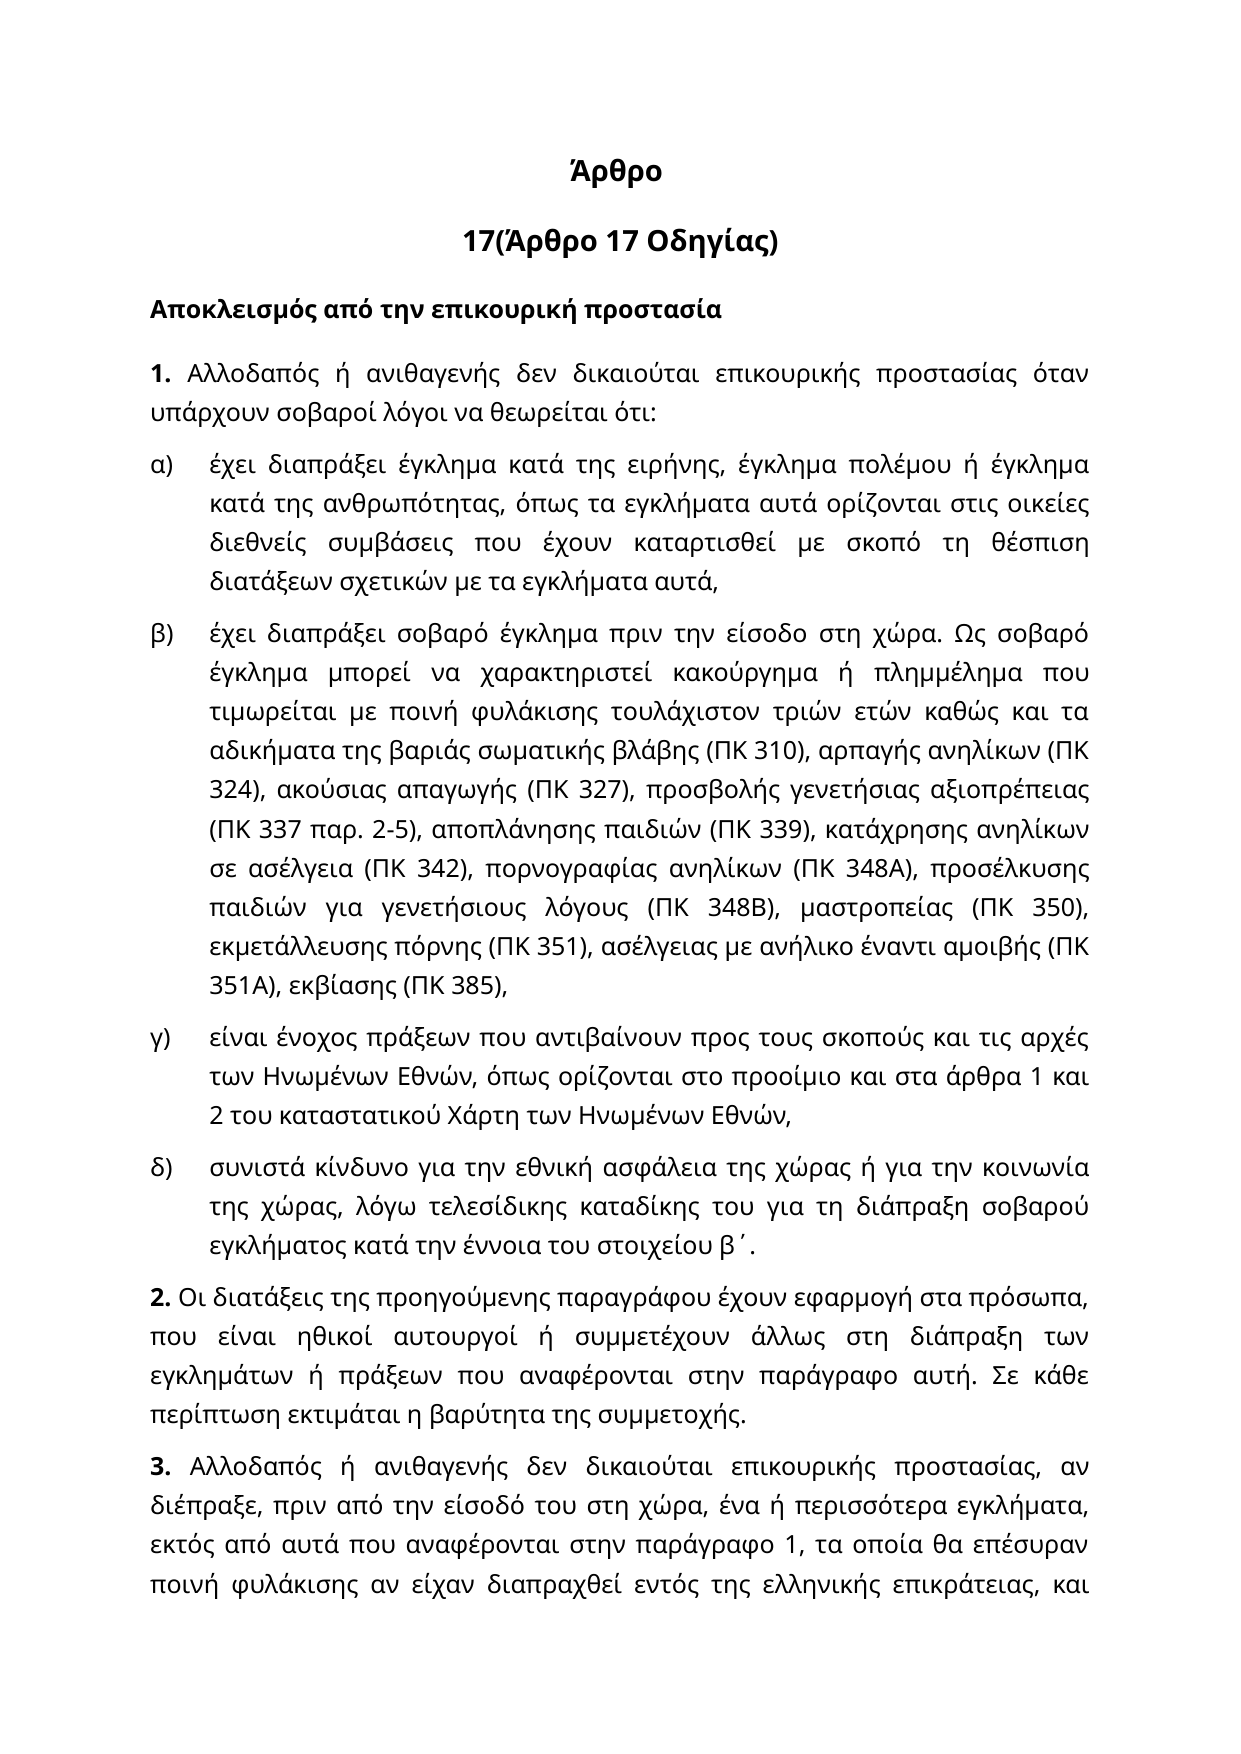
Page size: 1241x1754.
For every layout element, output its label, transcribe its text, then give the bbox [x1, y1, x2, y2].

text 2. Οι διατάξεις της προηγούμενης παραγράφου έχουν εφαρμογή στα πρόσωπα, που είναι ηθικοί αυτουργοί ή συμμετέχουν άλλως στη διάπραξη των εγκλημάτων ή πράξεων που αναφέρονται στην παράγραφο αυτή. Σε κάθε περίπτωση εκτιμάται η βαρύτητα της συμμετοχής. [150, 1279, 1090, 1431]
list β) έχει διαπράξει σοβαρό έγκλημα πριν την είσοδο στη χώρα. Ως σοβαρό έγκλημα μπορεί να χαρακτηριστεί κακούργημα ή πλημμέλημα που τιμωρείται με ποινή φυλάκισης τουλάχιστον τριών ετών καθώς και τα αδικήματα της βαριάς σωματικής βλάβης (ΠΚ 310), αρπαγής ανηλίκων (ΠΚ 324), ακούσιας απαγωγής (ΠΚ 327), προσβολής γενετήσιας αξιοπρέπειας (ΠΚ 337 παρ. 2-5), αποπλάνησης παιδιών (ΠΚ 339), κατάχρησης ανηλίκων σε ασέλγεια (ΠΚ 342), πορνογραφίας ανηλίκων (ΠΚ 348Α), προσέλκυσης παιδιών για γενετήσιους λόγους (ΠΚ 348Β), μαστροπείας (ΠΚ 350), εκμετάλλευσης πόρνης (ΠΚ 351), ασέλγειας με ανήλικο έναντι αμοιβής (ΠΚ 351Α), εκβίασης (ΠΚ 385), [150, 615, 1090, 1002]
text 3. Αλλοδαπός ή ανιθαγενής δεν δικαιούται επικουρικής προστασίας, αν διέπραξε, πριν από την είσοδό του στη χώρα, ένα ή περισσότερα εγκλήματα, εκτός από αυτά που αναφέρονται στην παράγραφο 1, τα οποία θα επέσυραν ποινή φυλάκισης αν είχαν διαπραχθεί εντός της ελληνικής επικράτειας, και [150, 1449, 1090, 1600]
list γ) είναι ένοχος πράξεων που αντιβαίνουν προς τους σκοπούς και τις αρχές των Ηνωμένων Εθνών, όπως ορίζονται στο προοίμιο και στα άρθρα 1 και 2 του καταστατικού Χάρτη των Ηνωμένων Εθνών, [150, 1019, 1090, 1132]
subtitle 17(Άρθρο 17 Οδηγίας) [150, 221, 1090, 260]
text 1. Αλλοδαπός ή ανιθαγενής δεν δικαιούται επικουρικής προστασίας όταν υπάρχουν σοβαροί λόγοι να θεωρείται ότι: [150, 355, 1090, 429]
list α) έχει διαπράξει έγκλημα κατά της ειρήνης, έγκλημα πολέμου ή έγκλημα κατά της ανθρωπότητας, όπως τα εγκλήματα αυτά ορίζονται στις οικείες διεθνείς συμβάσεις που έχουν καταρτισθεί με σκοπό τη θέσπιση διατάξεων σχετικών με τα εγκλήματα αυτά, [150, 446, 1090, 598]
text Αποκλεισμός από την επικουρική προστασία [150, 291, 1090, 325]
subtitle Άρθρο [150, 150, 1090, 190]
list δ) συνιστά κίνδυνο για την εθνική ασφάλεια της χώρας ή για την κοινωνία της χώρας, λόγω τελεσίδικης καταδίκης του για τη διάπραξη σοβαρού εγκλήματος κατά την έννοια του στοιχείου β΄. [150, 1149, 1090, 1262]
